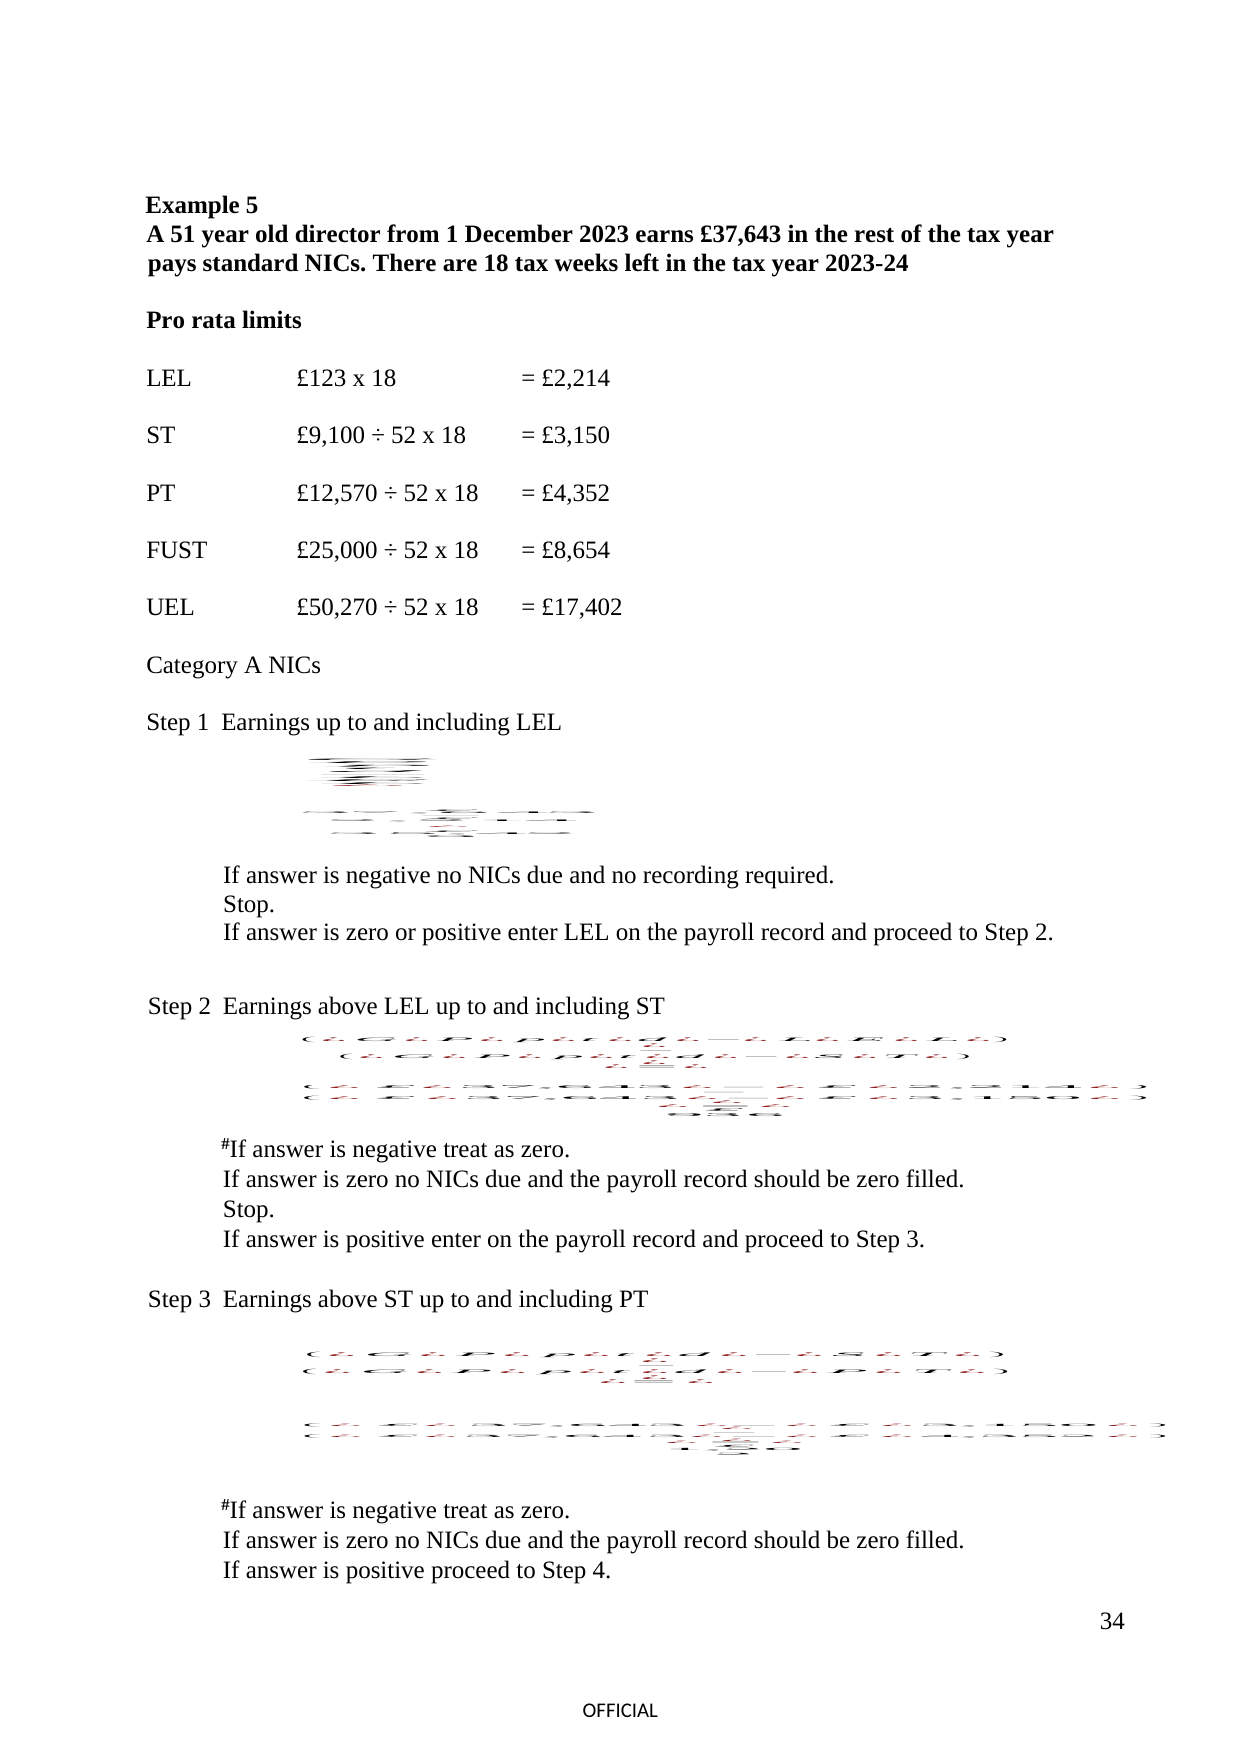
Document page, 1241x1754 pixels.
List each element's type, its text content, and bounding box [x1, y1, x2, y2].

text PT £12,570 ÷ 52 x 18 = £4,352 [146, 478, 1124, 506]
text If answer is positive proceed to Step 4. [146, 1555, 1124, 1583]
text Category A NICs [146, 650, 1124, 678]
subtitle Example 5 [145, 191, 1124, 219]
text A 51 year old director from 1 December 2023 earns £37,643 in the rest of the tax year pays standard NICs. There are 18 tax weeks left in the tax year 2023-24 [146, 219, 1072, 277]
text Stop. [146, 1194, 1124, 1222]
text #If answer is negative treat as zero. [146, 1134, 1124, 1162]
text Stop. [146, 889, 1124, 917]
text ST £9,100 ÷ 52 x 18 = £3,150 [146, 420, 1124, 449]
text FUST £25,000 ÷ 52 x 18 = £8,654 [146, 535, 1124, 564]
text If answer is positive enter on the payroll record and proceed to Step 3. [146, 1224, 1124, 1252]
text Step 2 Earnings above LEL up to and including ST [148, 991, 1044, 1020]
text Pro rata limits [146, 305, 1124, 334]
text If answer is negative no NICs due and no recording required. [146, 860, 1124, 889]
text If answer is zero or positive enter LEL on the payroll record and proceed to Step 2. [146, 917, 1124, 946]
text Step 3 Earnings above ST up to and including PT [148, 1284, 1124, 1312]
text Step 1 Earnings up to and including LEL [146, 707, 1124, 736]
text If answer is zero no NICs due and the payroll record should be zero filled. [146, 1525, 1124, 1553]
text UEL £50,270 ÷ 52 x 18 = £17,402 [146, 592, 1124, 621]
text #If answer is negative treat as zero. [146, 1495, 1124, 1523]
text LEL £123 x 18 = £2,214 [146, 363, 1124, 392]
text If answer is zero no NICs due and the payroll record should be zero filled. [146, 1164, 1124, 1192]
